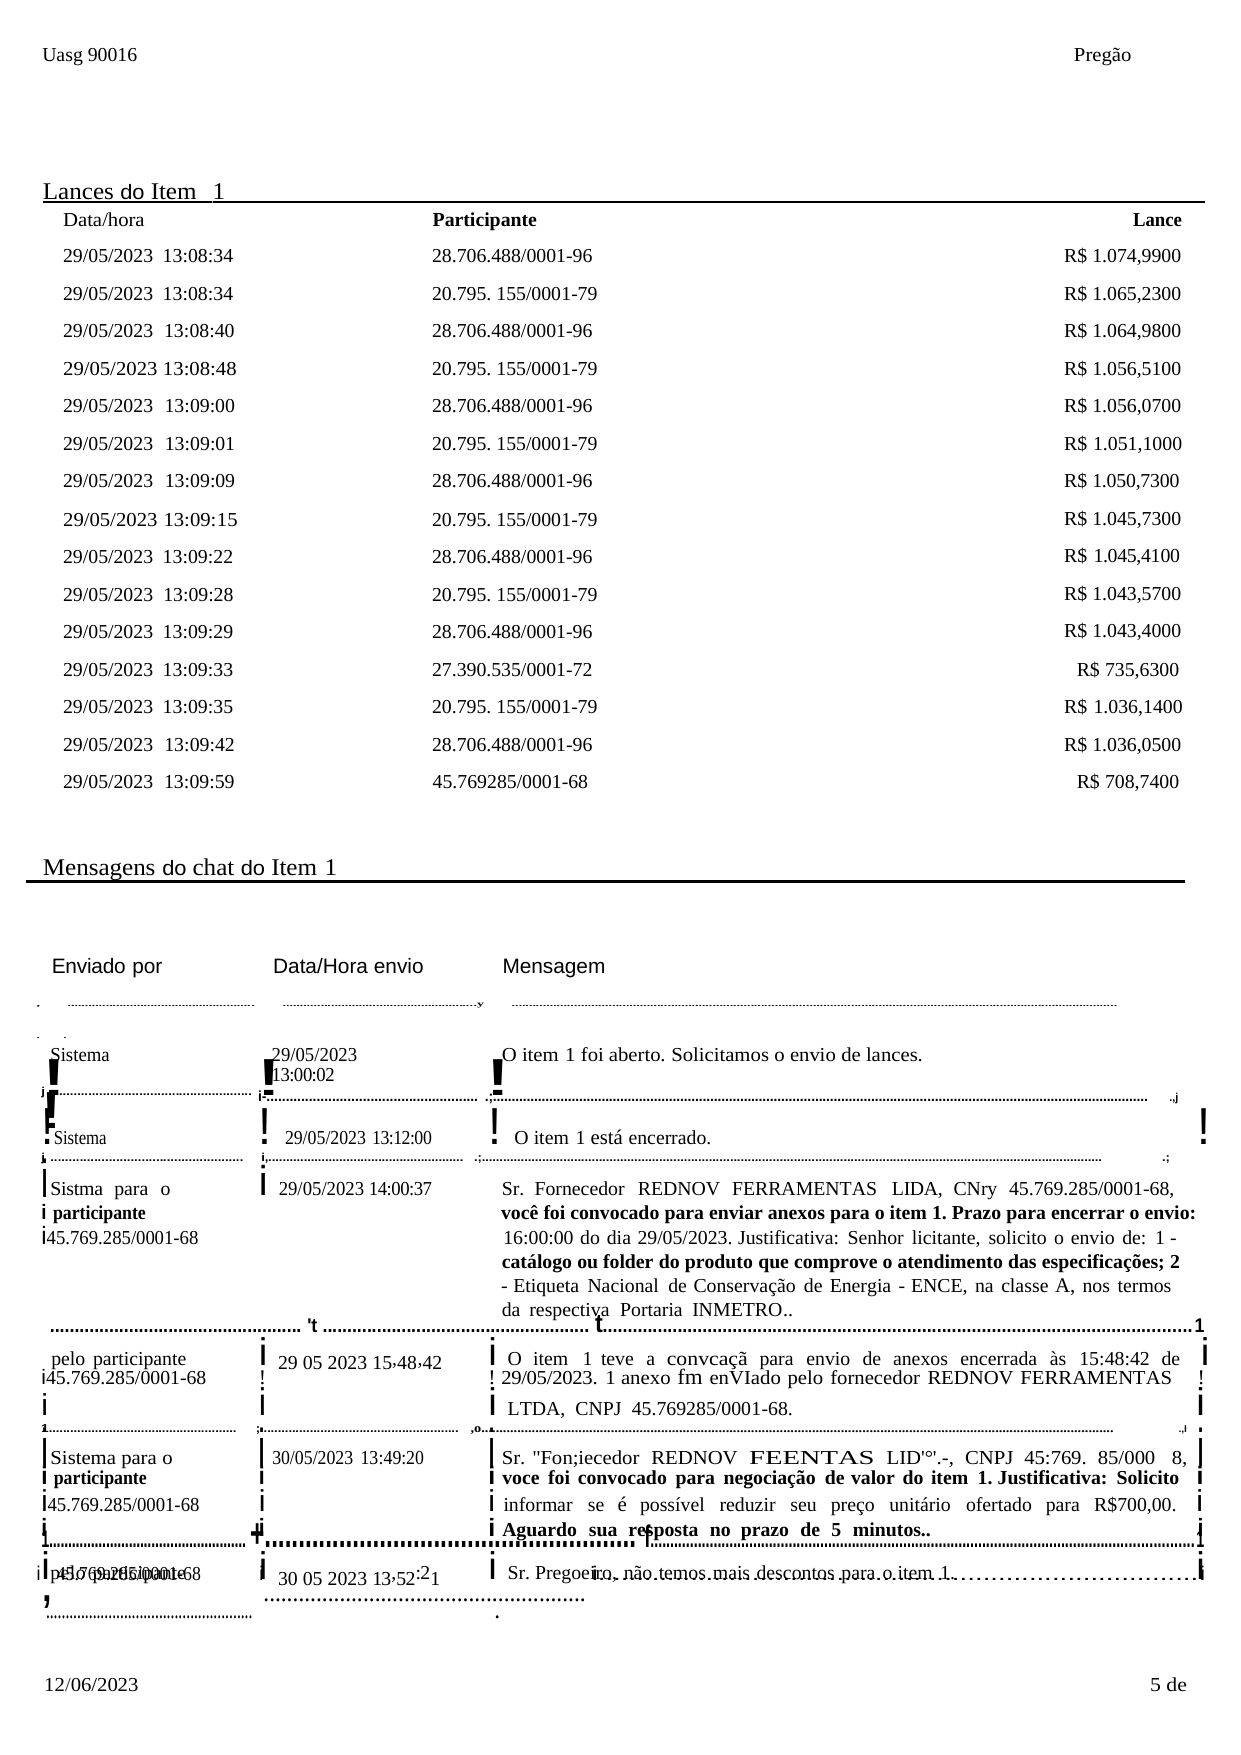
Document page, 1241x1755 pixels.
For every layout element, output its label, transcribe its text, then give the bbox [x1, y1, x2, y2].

text pelo participante i 29 05 2023 15,48,42 i O item 1 teve a convcaçã para envio de anexos encerrada às 15:48:42 de i [51, 1335, 1218, 1372]
text ,!......................................................!........................................................y!............................................................................................................................................................................... .!. [36, 980, 1218, 1045]
table_cell 28.706.488/0001-96 [332, 614, 828, 651]
text 29/05/2023 13:00:02 [271, 1045, 424, 1086]
text O item 1 foi aberto. Solicitamos o envio de lances. [502, 1045, 1218, 1065]
table_cell R$ 1.065,2300 [828, 276, 1185, 313]
text ipelo participante i 30 05 2023 13,52:21 i Sr. Pregoeiro, não temos mais descontos para o item 1. i [41, 1555, 1218, 1585]
table_cell R$ 1.064,9800 [828, 313, 1185, 351]
table_cell R$ 1.050,7300 [828, 463, 1185, 501]
text i45.769.285/0001-68 16:00:00 do dia 29/05/2023. Justificativa: Senhor licitante, solicito o envio de: 1 - [41, 1223, 1218, 1250]
table_cell 29/05/2023 13:09:09 [57, 463, 332, 501]
text i,45.769.285/0001-68 i....................................................... i i [25, 1585, 1217, 1605]
text i-....................................................... .;............................................................................................................................................................................... .,j [258, 1094, 1218, 1103]
table_cell 28.706.488/0001-96 [332, 726, 828, 764]
table_cell 29/05/2023 13:09:01 [57, 426, 332, 463]
table_cell R$ 1.045,7300 [828, 501, 1185, 538]
subtitle i participante i i voce foi convocado para negociação de valor do item 1. Justificativa: Solicito i [41, 1468, 1218, 1489]
table_cell 29/05/2023 13:08:48 [57, 351, 332, 388]
table_cell 29/05/2023 13:09:28 [57, 576, 332, 613]
table_cell 20.795. 155/0001-79 [332, 426, 828, 463]
table_cell R$ 735,6300 [828, 651, 1185, 689]
text Sistema [50, 1045, 112, 1065]
table_cell 29/05/2023 13:09:15 [57, 501, 332, 538]
text i45.769.285/0001-68 i i informar se é possível reduzir seu preço unitário ofertado para R$700,00. i [41, 1489, 1218, 1517]
text Sistma para o i 29/05/2023 14:00:37 Sr. Fornecedor REDNOV FERRAMENTAS LIDA, CNry 45.769.285/0001-68, [50, 1163, 1218, 1204]
table_cell 28.706.488/0001-96 [332, 539, 828, 576]
table_cell 20.795. 155/0001-79 [332, 351, 828, 388]
table_cell 45.769285/0001-68 [332, 764, 828, 803]
table_cell 29/05/2023 13:09:59 [57, 764, 332, 803]
table_header Data/hora 29/05/2023 13:08:34 [57, 208, 332, 276]
table_cell 29/05/2023 13:09:29 [57, 614, 332, 651]
table_cell 29/05/2023 13:09:42 [57, 726, 332, 764]
subtitle ................................................... 't ...................................................... t 1 [49, 1321, 1218, 1335]
text 1.................................................... +....................................................... f 1 [41, 1517, 1218, 1555]
text - Etiqueta Nacional de Conservação de Energia - ENCE, na classe A, nos termos da respectiva Portaria INMETRO.. [501, 1273, 1177, 1321]
table_cell R$ 1.036,1400 [828, 689, 1185, 726]
table_cell 20.795. 155/0001-79 [332, 576, 828, 613]
table_cell R$ 1.043,4000 [828, 614, 1185, 651]
text Mensagens do chat do Item 1 [43, 853, 1218, 880]
text i45.769.285/0001-68 ! ! 29/05/2023. 1 anexo fm enVIado pelo fornecedor REDNOV FERRAMENTAS ! [41, 1372, 1218, 1387]
table_cell R$ 1.045,4100 [828, 539, 1185, 576]
text 1..................................................... ;........................................................ ,o................................................................................................................................................................................ .,l [41, 1422, 1218, 1435]
table_header Participante 28.706.488/0001-96 [332, 208, 828, 276]
text i i i LTDA, CNPJ 45.769285/0001-68. i [41, 1387, 1218, 1422]
table_cell 28.706.488/0001-96 [332, 463, 828, 501]
text j ..................................................... i,....................................................... .;............................................................................................................................................................................... .; [47, 1155, 1218, 1163]
table_cell R$ 1.056,5100 [828, 351, 1185, 388]
table_header Lance R$ 1.074,9900 [828, 208, 1185, 276]
table_cell R$ 1.056,0700 [828, 388, 1185, 426]
table_cell 20.795. 155/0001-79 [332, 501, 828, 538]
table_cell 28.706.488/0001-96 [332, 388, 828, 426]
table_cell 29/05/2023 13:09:22 [57, 539, 332, 576]
table_cell 20.795. 155/0001-79 [332, 689, 828, 726]
text i i i Aguardo sua resposta no prazo de 5 minutos.. i [41, 1516, 1203, 1541]
text ..................................................... . [46, 1605, 1218, 1622]
text !Sistema ! 29/05/2023 13:12:00 ! O item 1 está encerrado. ! [41, 1103, 1218, 1155]
subtitle Enviado por Data/Hora envio Mensagem [52, 953, 1218, 977]
table_cell R$ 1.036,0500 [828, 726, 1185, 764]
table_cell 27.390.535/0001-72 [332, 651, 828, 689]
subtitle i participante você foi convocado para enviar anexos para o item 1. Prazo para encerrar o envio: [41, 1204, 1218, 1223]
subtitle catálogo ou folder do produto que comprove o atendimento das especificações; 2 [502, 1250, 1218, 1273]
table_cell R$ 1.051,1000 [828, 426, 1185, 463]
text i [41, 1155, 47, 1208]
table_cell 28.706.488/0001-96 [332, 313, 828, 351]
table_cell 29/05/2023 13:08:34 [57, 276, 332, 313]
table_cell 29/05/2023 13:09:33 [57, 651, 332, 689]
table_cell R$ 708,7400 [828, 764, 1185, 803]
table_cell 29/05/2023 13:09:35 [57, 689, 332, 726]
table_cell 20.795. 155/0001-79 [332, 276, 828, 313]
table_cell 29/05/2023 13:08:40 [57, 313, 332, 351]
table_cell R$ 1.043,5700 [828, 576, 1185, 613]
table_cell 29/05/2023 13:09:00 [57, 388, 332, 426]
text i i i i [41, 1424, 1205, 1477]
text Lances do Item 1 [43, 177, 1218, 204]
